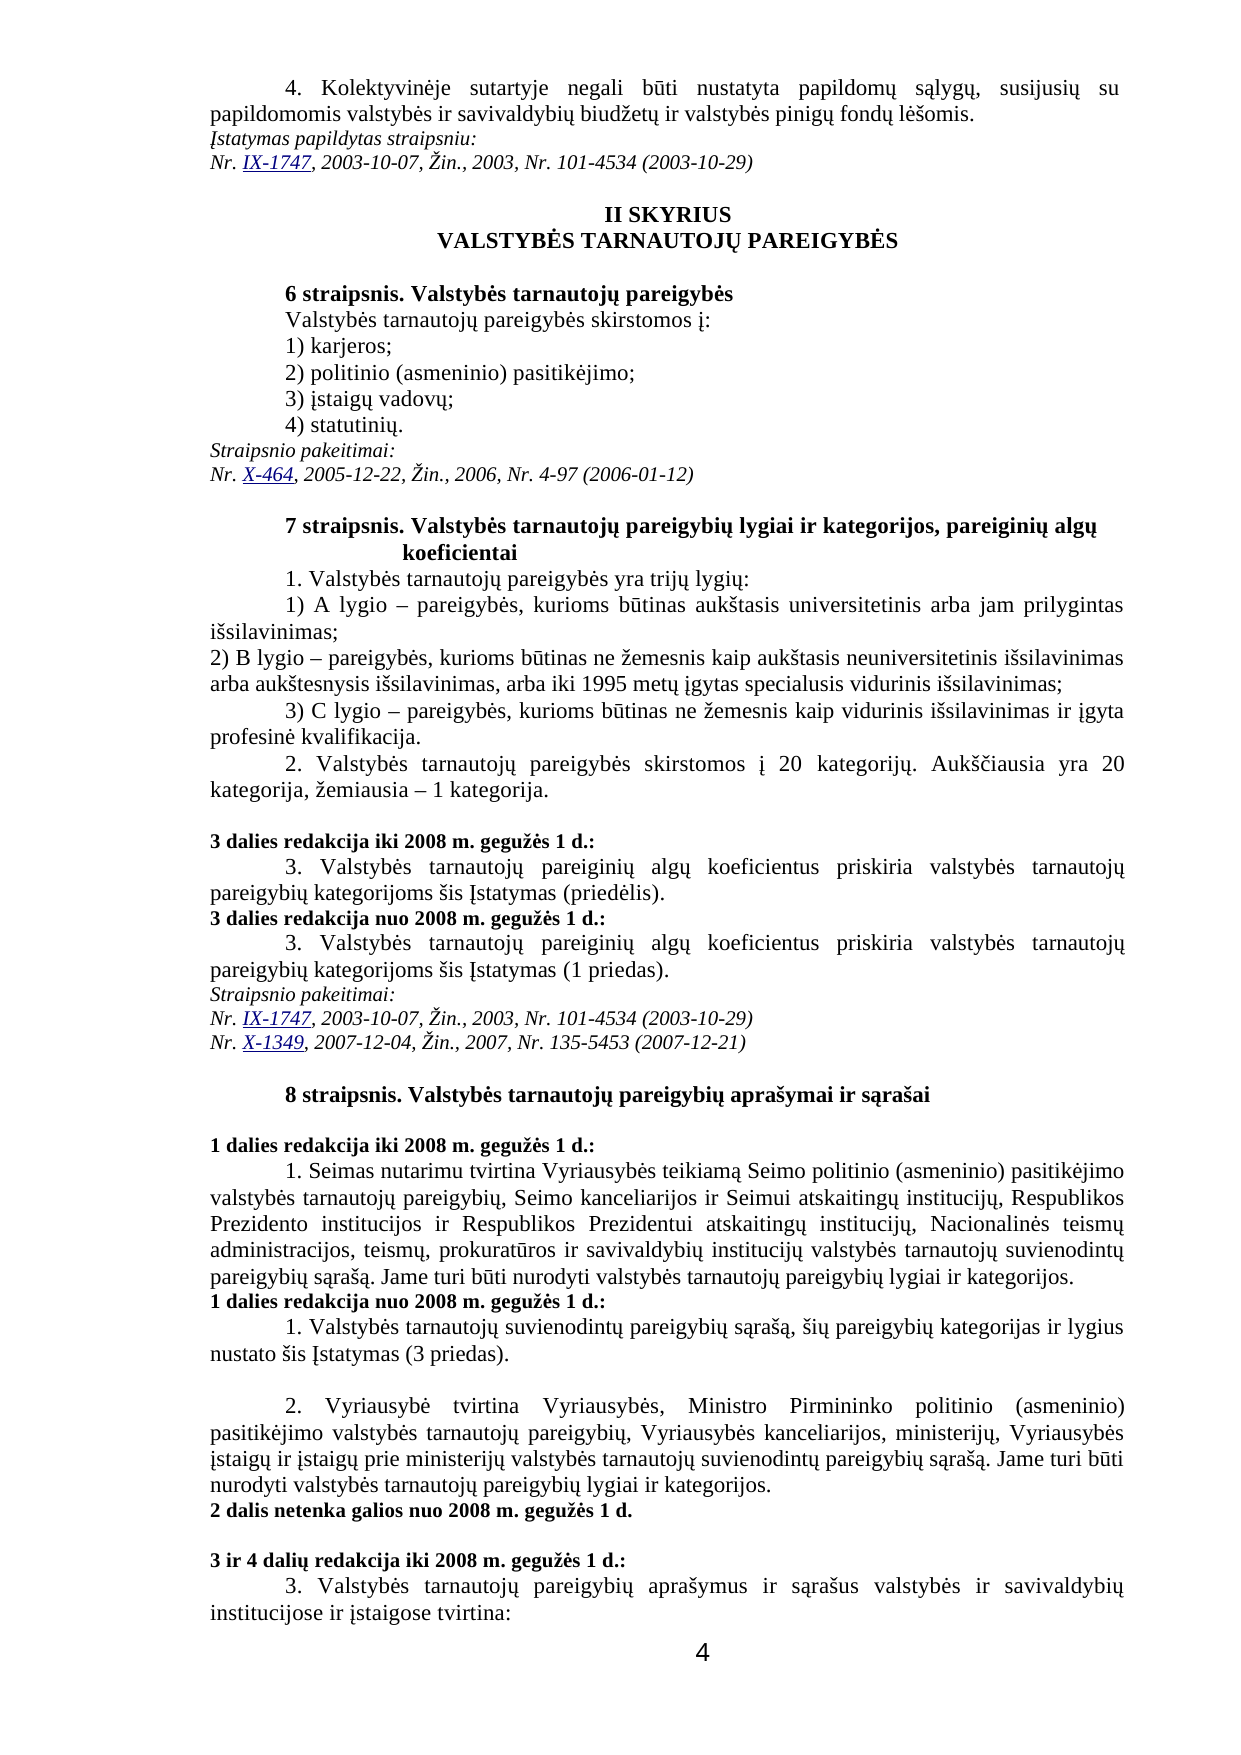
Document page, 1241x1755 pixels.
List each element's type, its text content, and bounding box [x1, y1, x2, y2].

text Valstybės tarnautojų pareigybės skirstomos į: [210, 306, 1126, 332]
text 1 dalies redakcija nuo 2008 m. gegužės 1 d.: [210, 1289, 1126, 1313]
text 3 ir 4 dalių redakcija iki 2008 m. gegužės 1 d.: [210, 1548, 1126, 1572]
text 2. Valstybės tarnautojų pareigybės skirstomos į 20 kategorijų. Aukščiausia yra 20 kategorija, žemiausia – 1 kategorija. [210, 749, 1126, 802]
text 4) statutinių. [210, 412, 1120, 438]
text 1. Valstybės tarnautojų pareigybės yra trijų lygių: [210, 565, 1126, 591]
text 6 straipsnis. Valstybės tarnautojų pareigybės [210, 280, 1126, 306]
text 2) politinio (asmeninio) pasitikėjimo; [210, 359, 1126, 385]
text Straipsnio pakeitimai: [210, 982, 1120, 1006]
text Nr. IX-1747, 2003-10-07, Žin., 2003, Nr. 101-4534 (2003-10-29) [210, 1006, 1120, 1030]
text Straipsnio pakeitimai: [210, 438, 1126, 462]
text 3. Valstybės tarnautojų pareiginių algų koeficientus priskiria valstybės tarnautojų pareigybių kategorijoms šis Įstatymas (priedėlis). [210, 853, 1126, 905]
text 3. Valstybės tarnautojų pareiginių algų koeficientus priskiria valstybės tarnautojų pareigybių kategorijoms šis Įstatymas (1 priedas). [210, 929, 1126, 982]
text 3) C lygio – pareigybės, kurioms būtinas ne žemesnis kaip vidurinis išsilavinimas ir įgyta profesinė kvalifikacija. [210, 697, 1126, 749]
text 4. Kolektyvinėje sutartyje negali būti nustatyta papildomų sąlygų, susijusių su papildomomis valstybės ir savivaldybių biudžetų ir valstybės pinigų fondų lėšomis. [210, 73, 1120, 126]
text 1. Seimas nutarimu tvirtina Vyriausybės teikiamą Seimo politinio (asmeninio) pasitikėjimo valstybės tarnautojų pareigybių, Seimo kanceliarijos ir Seimui atskaitingų institucijų, Respublikos Prezidento institucijos ir Respublikos Prezidentui atskaitingų institucijų, Nacionalinės teismų administracijos, teismų, prokuratūros ir savivaldybių institucijų valstybės tarnautojų suvienodintų pareigybių sąrašą. Jame turi būti nurodyti valstybės tarnautojų pareigybių lygiai ir kategorijos. [210, 1157, 1126, 1289]
text VALSTYBĖS TARNAUTOJŲ PAREIGYBĖS [210, 227, 1126, 253]
text 7 straipsnis. Valstybės tarnautojų pareigybių lygiai ir kategorijos, pareiginių algų [285, 512, 1126, 539]
text koeficientai [402, 539, 1126, 565]
text 1) karjeros; [210, 332, 1126, 359]
text 3) įstaigų vadovų; [210, 385, 1126, 412]
text Nr. X-464, 2005-12-22, Žin., 2006, Nr. 4-97 (2006-01-12) [210, 462, 1120, 486]
text 2 dalis netenka galios nuo 2008 m. gegužės 1 d. [210, 1498, 1126, 1522]
text 3. Valstybės tarnautojų pareigybių aprašymus ir sąrašus valstybės ir savivaldybių institucijose ir įstaigose tvirtina: [210, 1572, 1126, 1625]
text 1 dalies redakcija iki 2008 m. gegužės 1 d.: [210, 1133, 1126, 1157]
text 3 dalies redakcija nuo 2008 m. gegužės 1 d.: [210, 905, 1126, 929]
text 1) A lygio – pareigybės, kurioms būtinas aukštasis universitetinis arba jam prilygintas išsilavinimas; [210, 591, 1126, 644]
text 2) B lygio – pareigybės, kurioms būtinas ne žemesnis kaip aukštasis neuniversitetinis išsilavinimas arba aukštesnysis išsilavinimas, arba iki 1995 metų įgytas specialusis vidurinis išsilavinimas; [210, 644, 1126, 697]
subtitle II SKYRIUS [210, 201, 1126, 227]
text Nr. X-1349, 2007-12-04, Žin., 2007, Nr. 135-5453 (2007-12-21) [210, 1030, 1120, 1054]
text 8 straipsnis. Valstybės tarnautojų pareigybių aprašymai ir sąrašai [285, 1081, 1126, 1107]
text 1. Valstybės tarnautojų suvienodintų pareigybių sąrašą, šių pareigybių kategorijas ir lygius nustato šis Įstatymas (3 priedas). [210, 1313, 1126, 1366]
text Nr. IX-1747, 2003-10-07, Žin., 2003, Nr. 101-4534 (2003-10-29) [210, 150, 1120, 174]
text Įstatymas papildytas straipsniu: [210, 126, 1126, 150]
text 2. Vyriausybė tvirtina Vyriausybės, Ministro Pirmininko politinio (asmeninio) pasitikėjimo valstybės tarnautojų pareigybių, Vyriausybės kanceliarijos, ministerijų, Vyriausybės įstaigų ir įstaigų prie ministerijų valstybės tarnautojų suvienodintų pareigybių sąrašą. Jame turi būti nurodyti valstybės tarnautojų pareigybių lygiai ir kategorijos. [210, 1392, 1126, 1498]
text 3 dalies redakcija iki 2008 m. gegužės 1 d.: [210, 829, 1126, 853]
